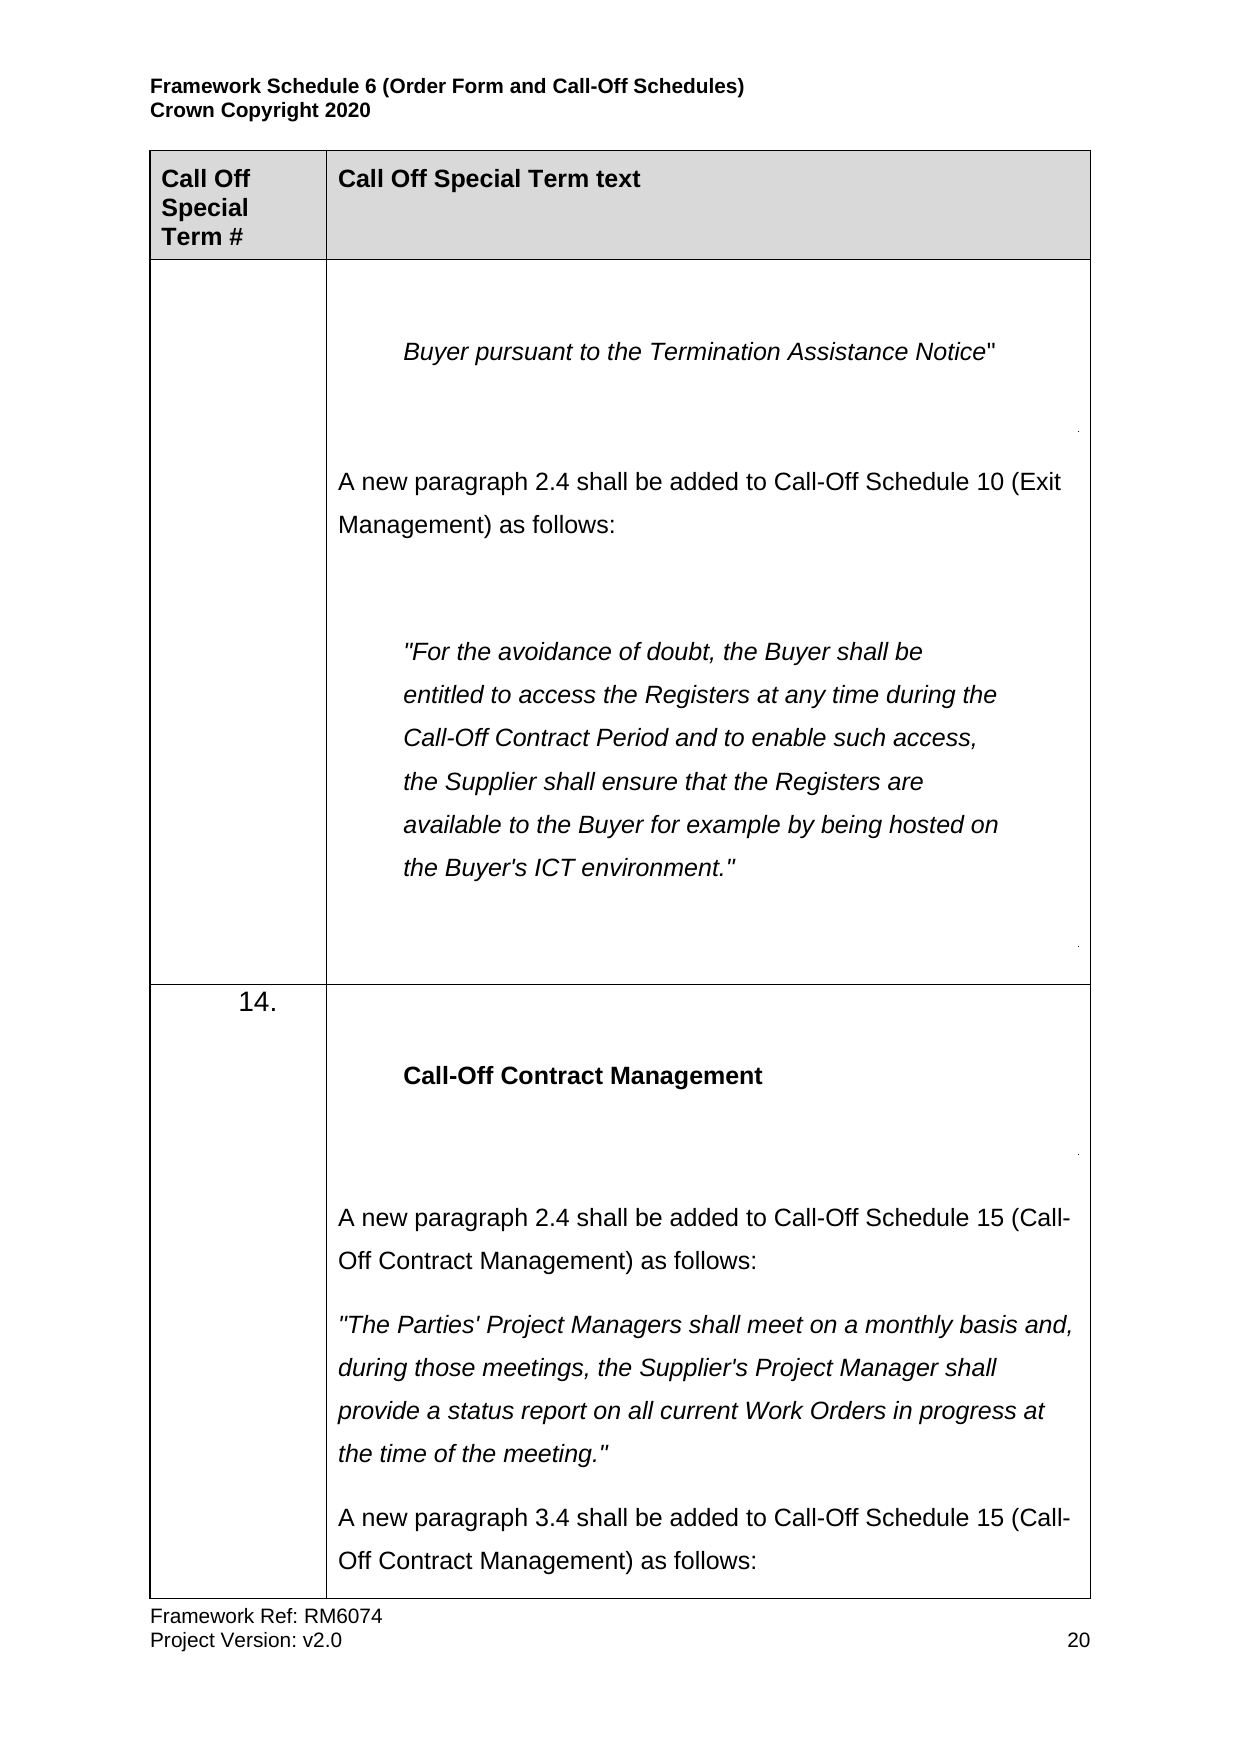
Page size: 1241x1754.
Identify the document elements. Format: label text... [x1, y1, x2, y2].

table_cell Call-Off Contract Management A new paragraph 2.4 shall be added to Call-Off Schedule 15 (Call-Off Contract Management) as follows: "The Parties' Project Managers shall meet on a monthly basis and, during those meetings, the Supplier's Project Manager shall provide a status report on all current Work Orders in progress at the time of the meeting." A new paragraph 3.4 shall be added to Call-Off Schedule 15 (Call-Off Contract Management) as follows: [327, 985, 1090, 1598]
table_cell [151, 260, 326, 984]
table_cell [151, 985, 326, 1598]
table_cell Buyer pursuant to the Termination Assistance Notice" A new paragraph 2.4 shall be added to Call-Off Schedule 10 (Exit Management) as follows: "For the avoidance of doubt, the Buyer shall be entitled to access the Registers at any time during the Call-Off Contract Period and to enable such access, the Supplier shall ensure that the Registers are available to the Buyer for example by being hosted on the Buyer's ICT environment." [327, 260, 1090, 984]
table_header Call Off Special Term # [151, 151, 326, 259]
table_header Call Off Special Term text [327, 151, 1090, 259]
